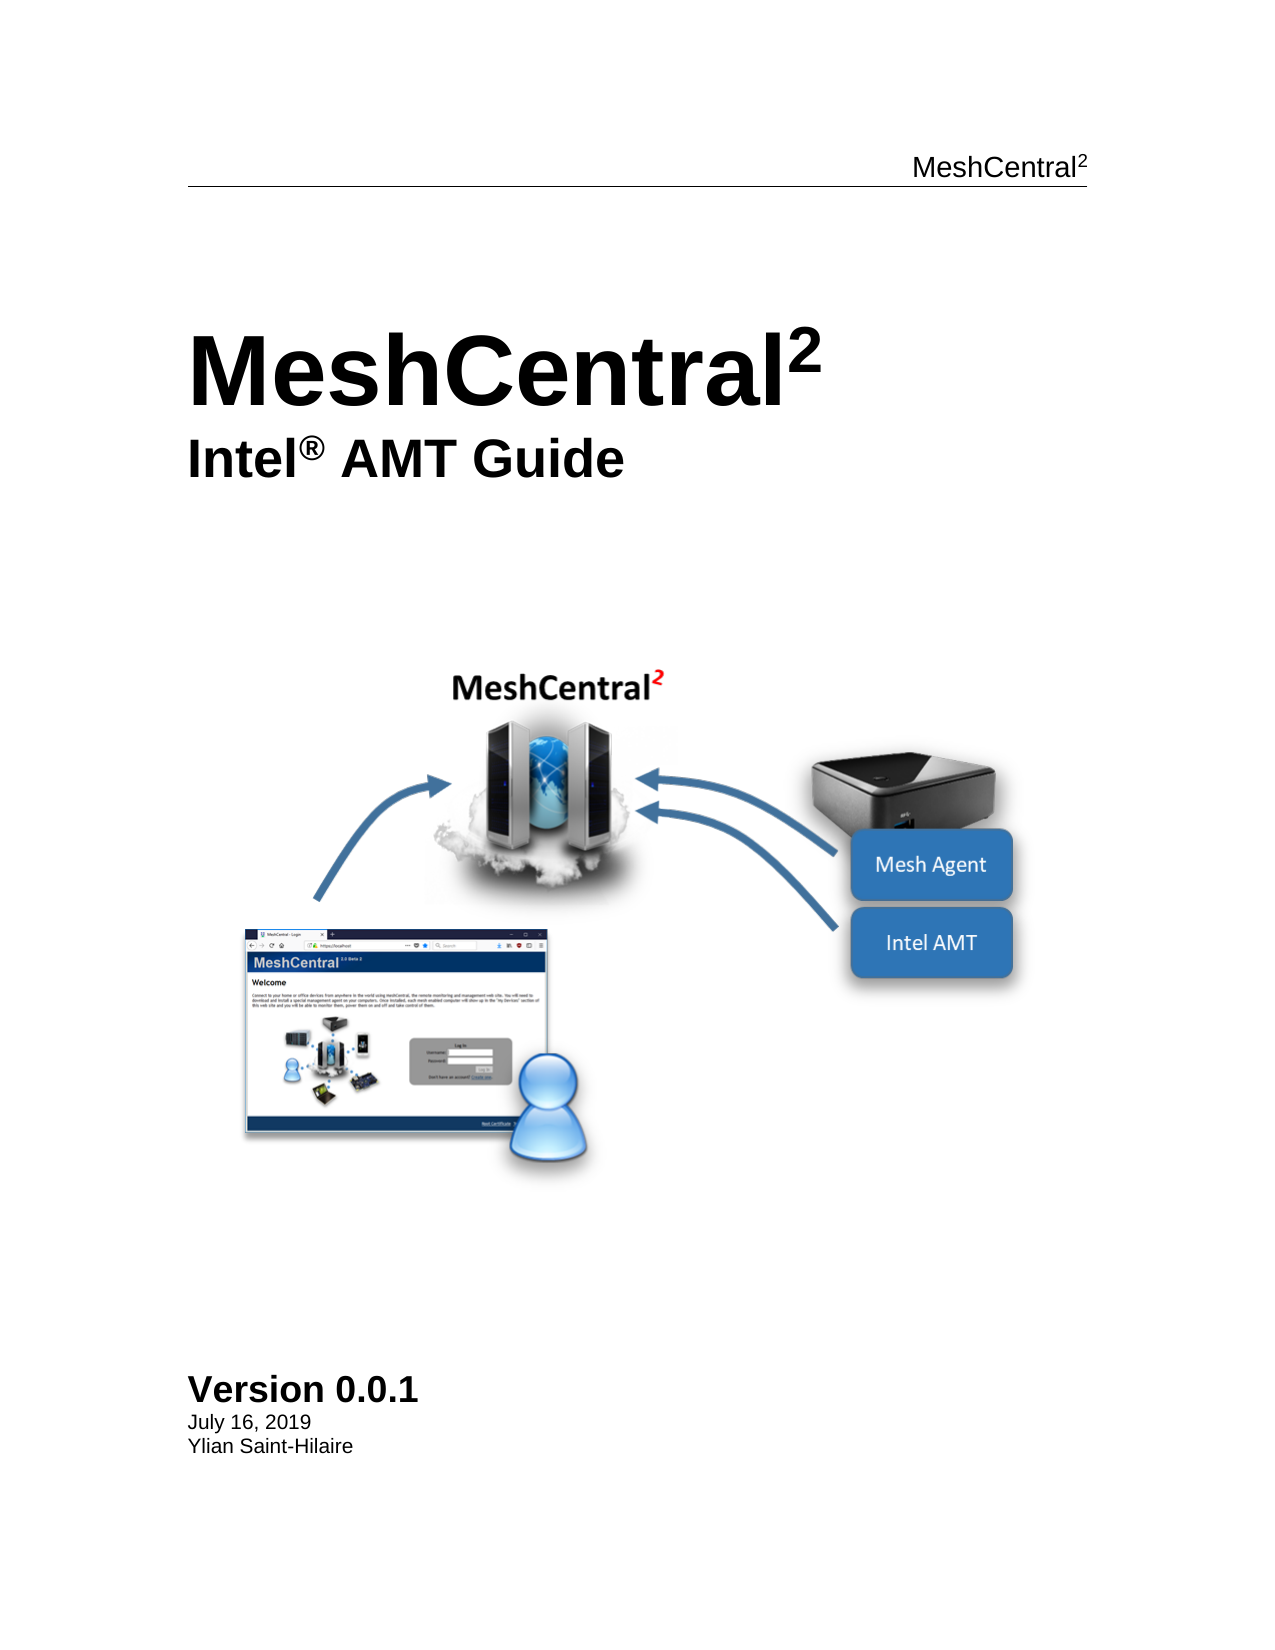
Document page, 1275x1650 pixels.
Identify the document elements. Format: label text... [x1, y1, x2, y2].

text Version 0.0.1 [187, 1367, 1087, 1410]
text July 16, 2019 Ylian Saint‑Hilaire [187, 1410, 1087, 1458]
text MeshCentral2 [187, 150, 1087, 187]
text MeshCentral2 Intel® AMT Guide [187, 312, 1087, 489]
